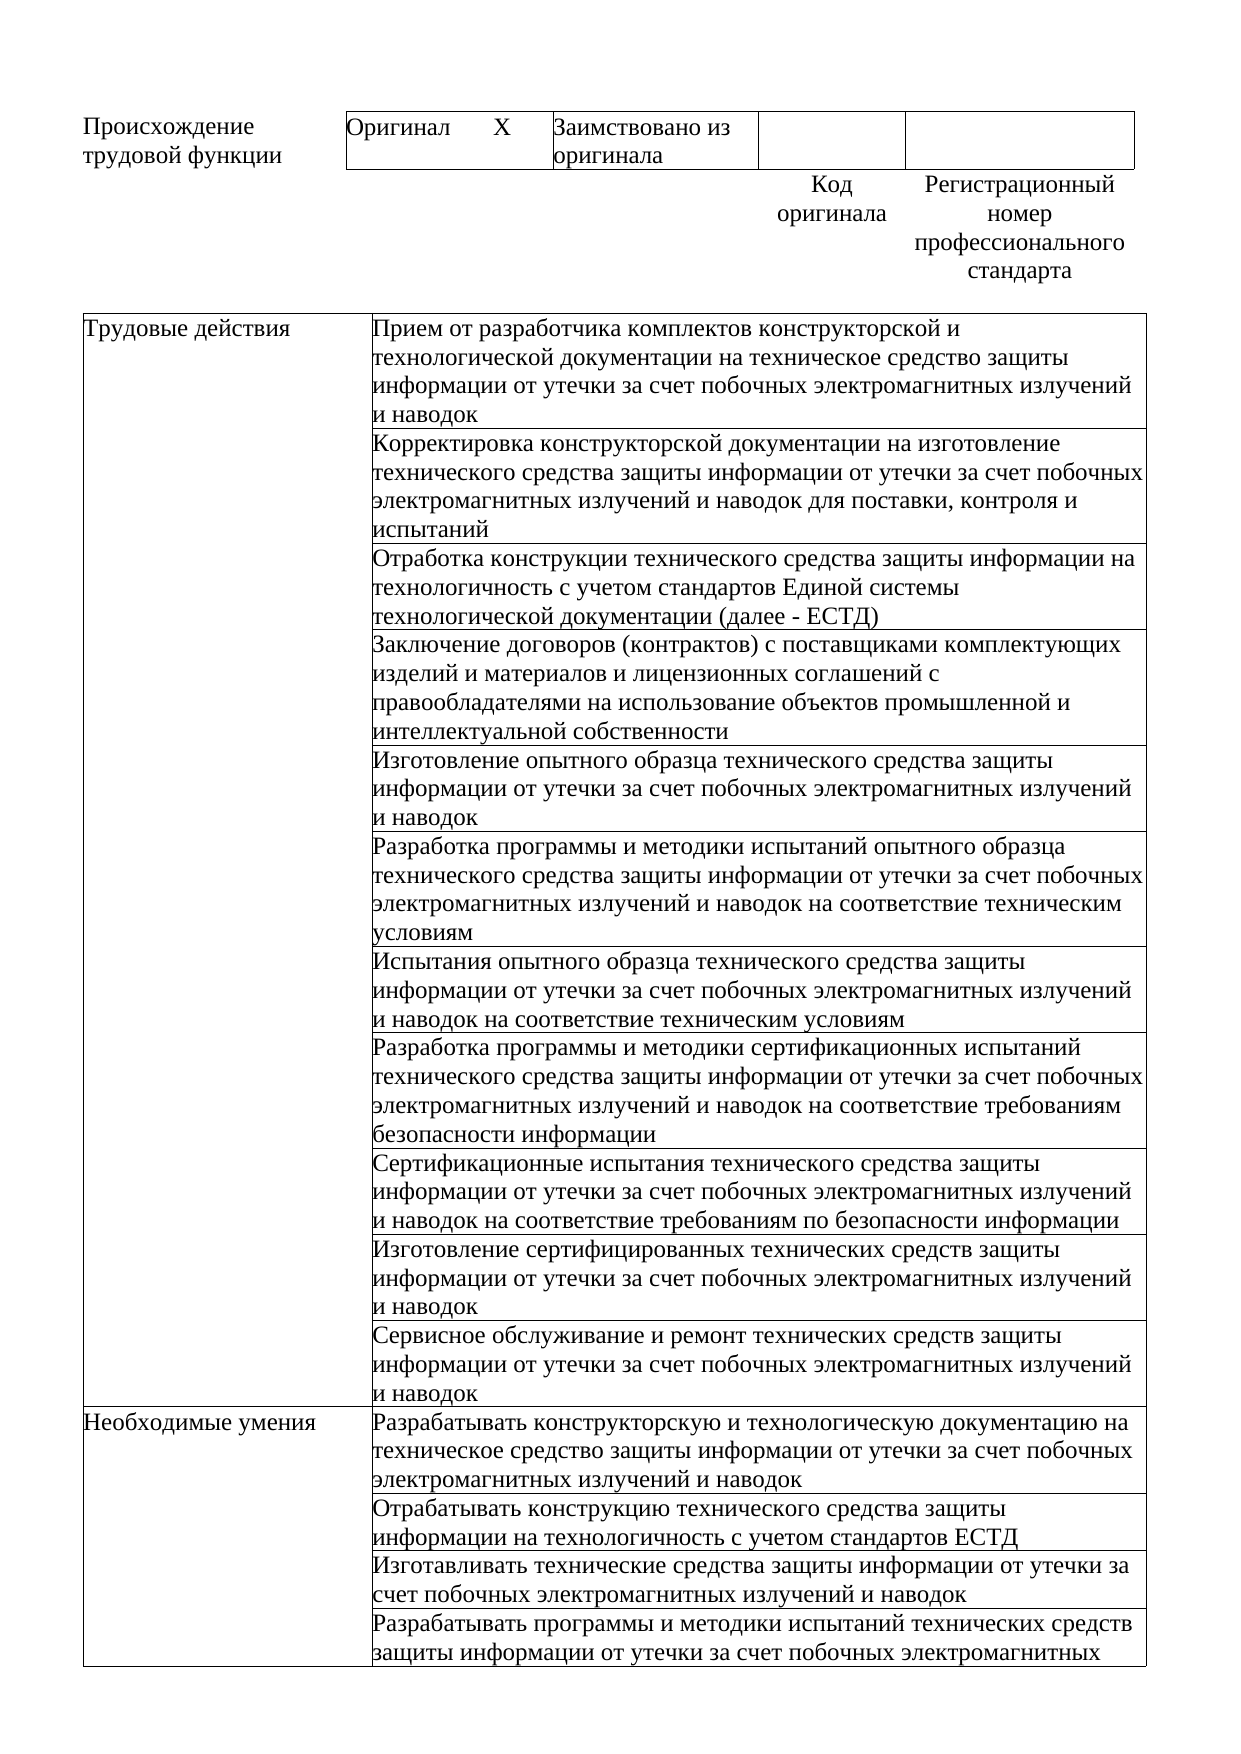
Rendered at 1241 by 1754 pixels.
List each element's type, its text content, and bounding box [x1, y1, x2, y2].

table_header [906, 112, 1134, 169]
table_cell Отработка конструкции технического средства защиты информации на технологичность с учетом стандартов Единой системы технологической документации (далее - ЕСТД) [373, 544, 1146, 629]
table_header Заимствовано из оригинала [554, 112, 758, 169]
table_cell Корректировка конструкторской документации на изготовление технического средства защиты информации от утечки за счет побочных электромагнитных излучений и наводок для поставки, контроля и испытаний [373, 429, 1146, 543]
table_header X [493, 112, 553, 169]
table_cell Разрабатывать программы и методики испытаний технических средств защиты информации от утечки за счет побочных электромагнитных [373, 1609, 1146, 1666]
table_cell Испытания опытного образца технического средства защиты информации от утечки за счет побочных электромагнитных излучений и наводок на соответствие техническим условиям [373, 947, 1146, 1032]
table_cell Разрабатывать конструкторскую и технологическую документацию на техническое средство защиты информации от утечки за счет побочных электромагнитных излучений и наводок [373, 1407, 1146, 1493]
table_header [759, 112, 905, 169]
table_cell Сервисное обслуживание и ремонт технических средств защиты информации от утечки за счет побочных электромагнитных излучений и наводок [373, 1321, 1146, 1406]
table_cell Разработка программы и методики испытаний опытного образца технического средства защиты информации от утечки за счет побочных электромагнитных излучений и наводок на соответствие техническим условиям [373, 832, 1146, 946]
table_cell Изготавливать технические средства защиты информации от утечки за счет побочных электромагнитных излучений и наводок [373, 1551, 1146, 1608]
table_cell Сертификационные испытания технического средства защиты информации от утечки за счет побочных электромагнитных излучений и наводок на соответствие требованиям по безопасности информации [373, 1149, 1146, 1234]
table_cell Отрабатывать конструкцию технического средства защиты информации на технологичность с учетом стандартов ЕСТД [373, 1494, 1146, 1550]
table_cell Изготовление сертифицированных технических средств защиты информации от утечки за счет побочных электромагнитных излучений и наводок [373, 1235, 1146, 1320]
table_header Оригинал [347, 112, 493, 169]
table_cell Заключение договоров (контрактов) с поставщиками комплектующих изделий и материалов и лицензионных соглашений с правообладателями на использование объектов промышленной и интеллектуальной собственности [373, 630, 1146, 745]
table_cell Изготовление опытного образца технического средства защиты информации от утечки за счет побочных электромагнитных излучений и наводок [373, 746, 1146, 831]
table_cell [83, 169, 346, 284]
table_cell Необходимые умения [84, 1407, 372, 1666]
table_cell [346, 170, 553, 284]
table_cell Код оригинала [758, 170, 905, 284]
table_header Прием от разработчика комплектов конструкторской и технологической документации на техническое средство защиты информации от утечки за счет побочных электромагнитных излучений и наводок [373, 314, 1146, 428]
table_header Трудовые действия [84, 314, 372, 1406]
table_cell [553, 170, 758, 284]
table_cell Регистрационный номер профессионального стандарта [905, 170, 1134, 284]
table_cell Разработка программы и методики сертификационных испытаний технического средства защиты информации от утечки за счет побочных электромагнитных излучений и наводок на соответствие требованиям безопасности информации [373, 1033, 1146, 1148]
table_header Происхождение трудовой функции [83, 111, 346, 169]
